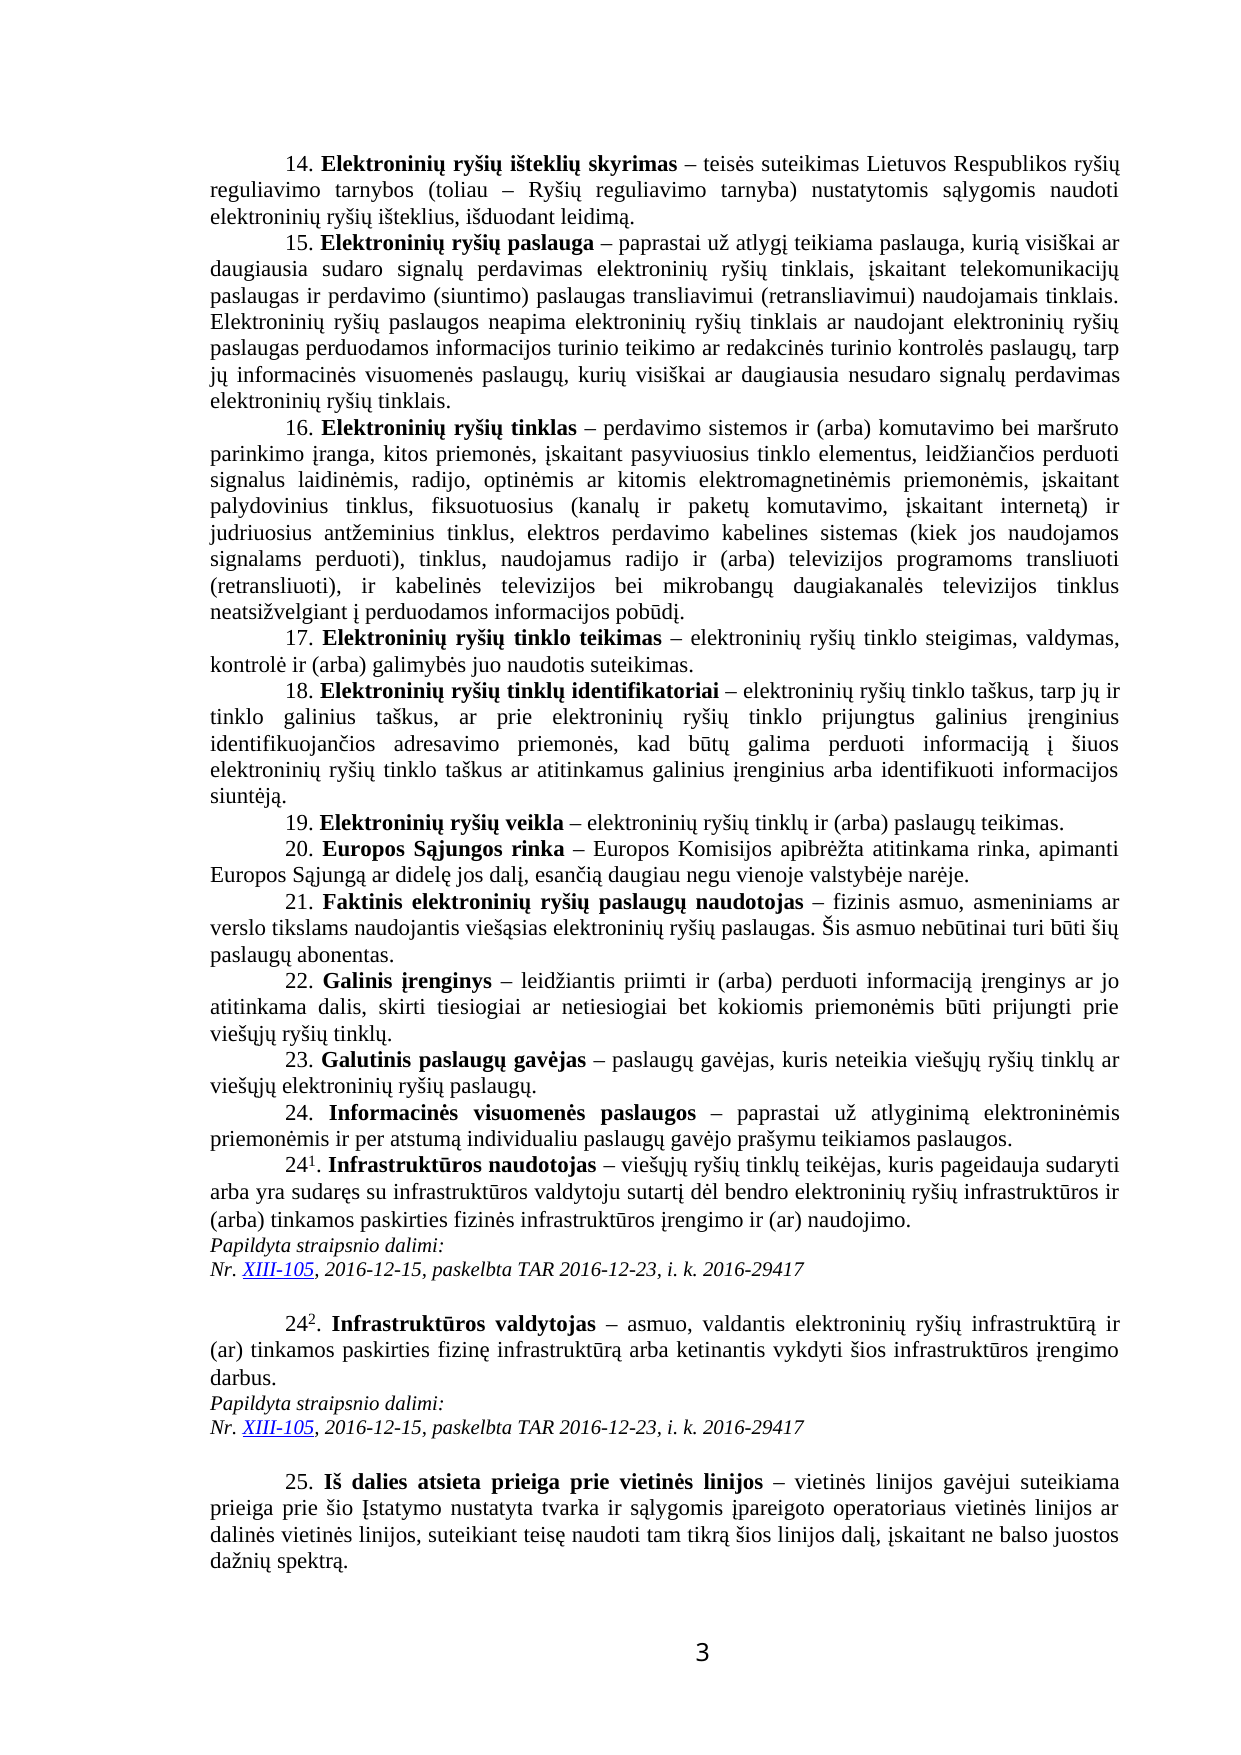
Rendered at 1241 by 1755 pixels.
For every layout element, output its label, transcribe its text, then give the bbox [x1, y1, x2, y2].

text 17. Elektroninių ryšių tinklo teikimas – elektroninių ryšių tinklo steigimas, valdymas, kontrolė ir (arba) galimybės juo naudotis suteikimas. [210, 624, 1120, 677]
text 18. Elektroninių ryšių tinklų identifikatoriai – elektroninių ryšių tinklo taškus, tarp jų ir tinklo galinius taškus, ar prie elektroninių ryšių tinklo prijungtus galinius įrenginius identifikuojančios adresavimo priemonės, kad būtų galima perduoti informaciją į šiuos elektroninių ryšių tinklo taškus ar atitinkamus galinius įrenginius arba identifikuoti informacijos siuntėją. [210, 677, 1120, 809]
text Nr. XIII-105, 2016-12-15, paskelbta TAR 2016-12-23, i. k. 2016-29417 [210, 1415, 1120, 1439]
text Papildyta straipsnio dalimi: [210, 1233, 1120, 1257]
text 22. Galinis įrenginys – leidžiantis priimti ir (arba) perduoti informaciją įrenginys ar jo atitinkama dalis, skirti tiesiogiai ar netiesiogiai bet kokiomis priemonėmis būti prijungti prie viešųjų ryšių tinklų. [210, 967, 1120, 1046]
text 242. Infrastruktūros valdytojas – asmuo, valdantis elektroninių ryšių infrastruktūrą ir (ar) tinkamos paskirties fizinę infrastruktūrą arba ketinantis vykdyti šios infrastruktūros įrengimo darbus. [210, 1310, 1120, 1391]
text 24. Informacinės visuomenės paslaugos – paprastai už atlyginimą elektroninėmis priemonėmis ir per atstumą individualiu paslaugų gavėjo prašymu teikiamos paslaugos. [210, 1099, 1120, 1151]
text 14. Elektroninių ryšių išteklių skyrimas – teisės suteikimas Lietuvos Respublikos ryšių reguliavimo tarnybos (toliau – Ryšių reguliavimo tarnyba) nustatytomis sąlygomis naudoti elektroninių ryšių išteklius, išduodant leidimą. [210, 150, 1120, 229]
text Papildyta straipsnio dalimi: [210, 1391, 1120, 1415]
text 241. Infrastruktūros naudotojas – viešųjų ryšių tinklų teikėjas, kuris pageidauja sudaryti arba yra sudaręs su infrastruktūros valdytoju sutartį dėl bendro elektroninių ryšių infrastruktūros ir (arba) tinkamos paskirties fizinės infrastruktūros įrengimo ir (ar) naudojimo. [210, 1151, 1120, 1233]
text 19. Elektroninių ryšių veikla – elektroninių ryšių tinklų ir (arba) paslaugų teikimas. [210, 809, 1120, 835]
text Nr. XIII-105, 2016-12-15, paskelbta TAR 2016-12-23, i. k. 2016-29417 [210, 1257, 1120, 1281]
text 25. Iš dalies atsieta prieiga prie vietinės linijos – vietinės linijos gavėjui suteikiama prieiga prie šio Įstatymo nustatyta tvarka ir sąlygomis įpareigoto operatoriaus vietinės linijos ar dalinės vietinės linijos, suteikiant teisę naudoti tam tikrą šios linijos dalį, įskaitant ne balso juostos dažnių spektrą. [210, 1468, 1120, 1573]
text 21. Faktinis elektroninių ryšių paslaugų naudotojas – fizinis asmuo, asmeniniams ar verslo tikslams naudojantis viešąsias elektroninių ryšių paslaugas. Šis asmuo nebūtinai turi būti šių paslaugų abonentas. [210, 888, 1120, 967]
text 23. Galutinis paslaugų gavėjas – paslaugų gavėjas, kuris neteikia viešųjų ryšių tinklų ar viešųjų elektroninių ryšių paslaugų. [210, 1046, 1120, 1099]
text 20. Europos Sąjungos rinka – Europos Komisijos apibrėžta atitinkama rinka, apimanti Europos Sąjungą ar didelę jos dalį, esančią daugiau negu vienoje valstybėje narėje. [210, 835, 1120, 888]
text 15. Elektroninių ryšių paslauga – paprastai už atlygį teikiama paslauga, kurią visiškai ar daugiausia sudaro signalų perdavimas elektroninių ryšių tinklais, įskaitant telekomunikacijų paslaugas ir perdavimo (siuntimo) paslaugas transliavimui (retransliavimui) naudojamais tinklais. Elektroninių ryšių paslaugos neapima elektroninių ryšių tinklais ar naudojant elektroninių ryšių paslaugas perduodamos informacijos turinio teikimo ar redakcinės turinio kontrolės paslaugų, tarp jų informacinės visuomenės paslaugų, kurių visiškai ar daugiausia nesudaro signalų perdavimas elektroninių ryšių tinklais. [210, 229, 1120, 413]
text 16. Elektroninių ryšių tinklas – perdavimo sistemos ir (arba) komutavimo bei maršruto parinkimo įranga, kitos priemonės, įskaitant pasyviuosius tinklo elementus, leidžiančios perduoti signalus laidinėmis, radijo, optinėmis ar kitomis elektromagnetinėmis priemonėmis, įskaitant palydovinius tinklus, fiksuotuosius (kanalų ir paketų komutavimo, įskaitant internetą) ir judriuosius antžeminius tinklus, elektros perdavimo kabelines sistemas (kiek jos naudojamos signalams perduoti), tinklus, naudojamus radijo ir (arba) televizijos programoms transliuoti (retransliuoti), ir kabelinės televizijos bei mikrobangų daugiakanalės televizijos tinklus neatsižvelgiant į perduodamos informacijos pobūdį. [210, 413, 1120, 624]
